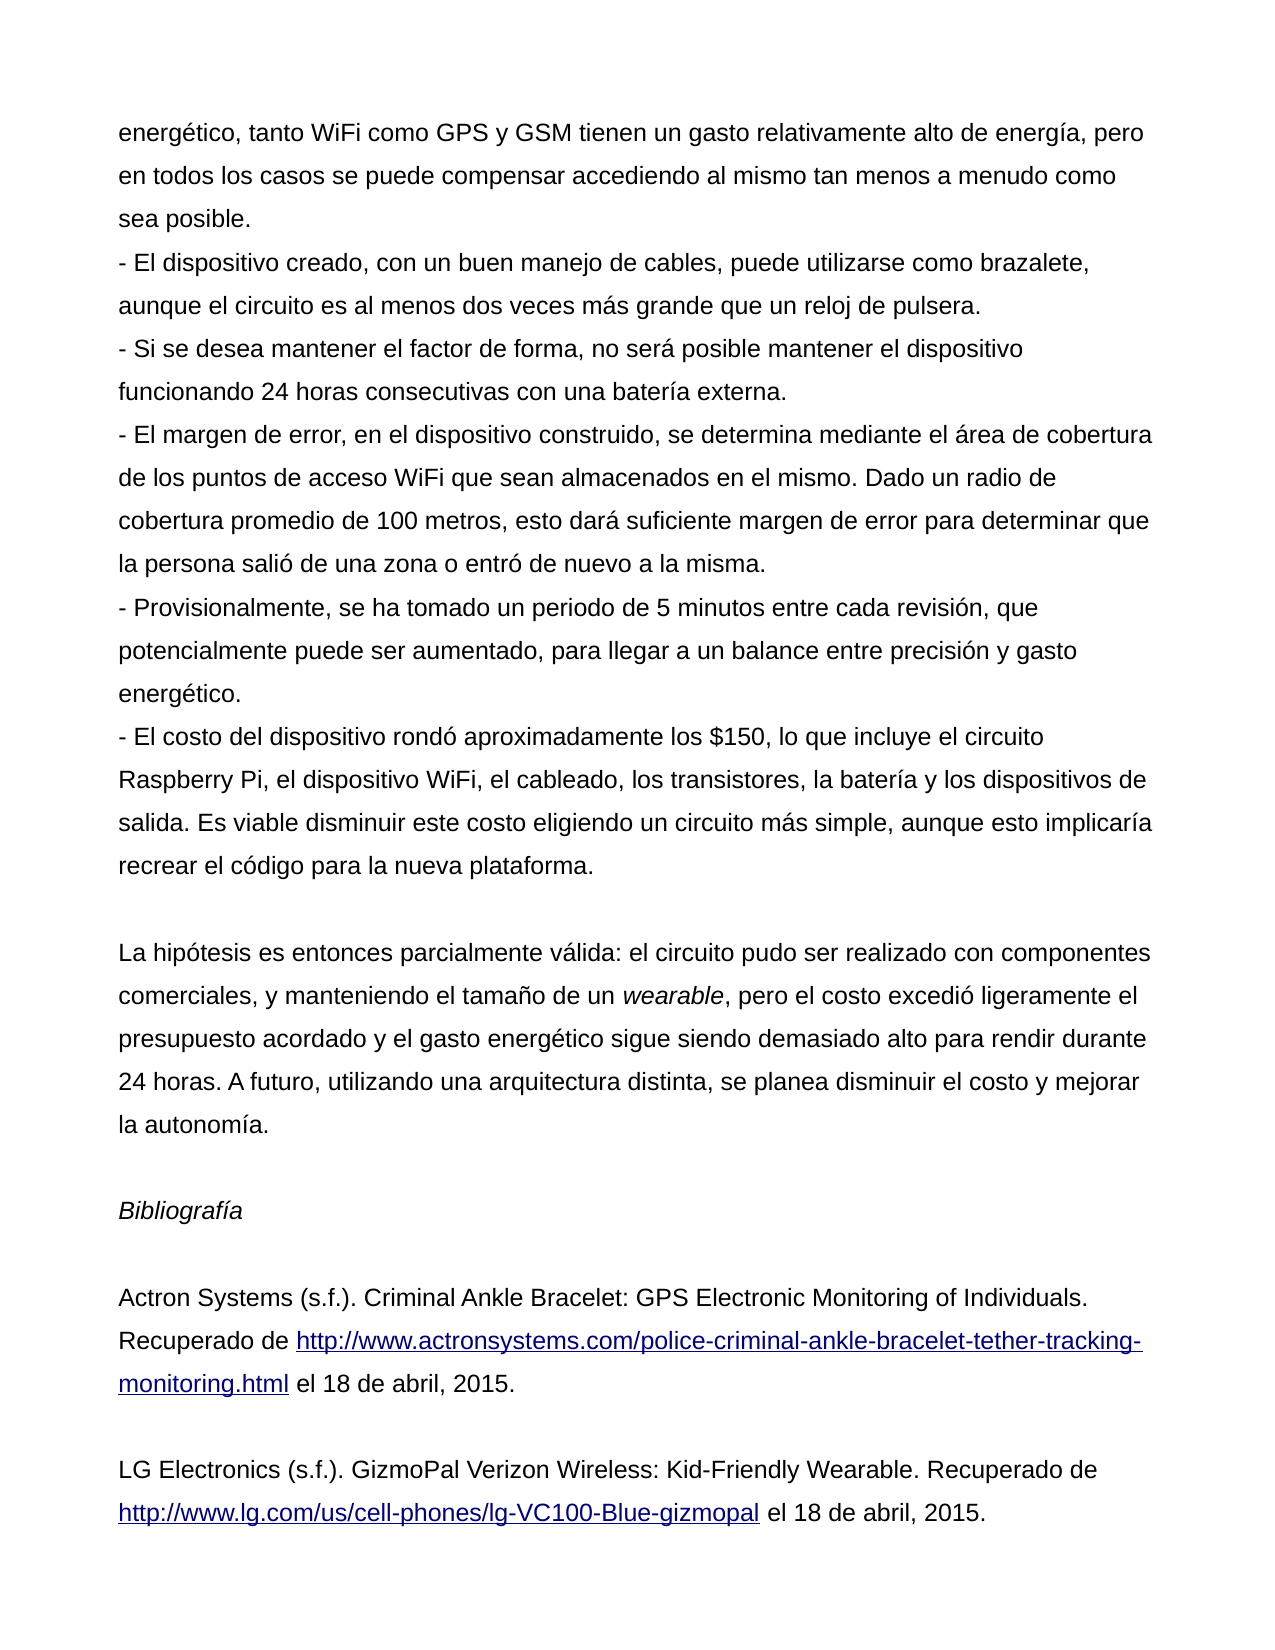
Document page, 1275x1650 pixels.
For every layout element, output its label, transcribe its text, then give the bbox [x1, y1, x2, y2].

text - El dispositivo creado, con un buen manejo de cables, puede utilizarse como brazalete, aunque el circuito es al menos dos veces más grande que un reloj de pulsera. [118, 247, 1157, 319]
text La hipótesis es entonces parcialmente válida: el circuito pudo ser realizado con componentes comerciales, y manteniendo el tamaño de un wearable, pero el costo excedió ligeramente el presupuesto acordado y el gasto energético sigue siendo demasiado alto para rendir durante 24 horas. A futuro, utilizando una arquitectura distinta, se planea disminuir el costo y mejorar la autonomía. [118, 937, 1157, 1139]
text - El costo del dispositivo rondó aproximadamente los $150, lo que incluye el circuito Raspberry Pi, el dispositivo WiFi, el cableado, los transistores, la batería y los dispositivos de salida. Es viable disminuir este costo eligiendo un circuito más simple, aunque esto implicaría recrear el código para la nueva plataforma. [118, 722, 1157, 880]
text Bibliografía [118, 1196, 1157, 1225]
text energético, tanto WiFi como GPS y GSM tienen un gasto relativamente alto de energía, pero en todos los casos se puede compensar accediendo al mismo tan menos a menudo como sea posible. [118, 118, 1157, 233]
text - Si se desea mantener el factor de forma, no será posible mantener el dispositivo funcionando 24 horas consecutivas con una batería externa. [118, 334, 1157, 406]
text - Provisionalmente, se ha tomado un periodo de 5 minutos entre cada revisión, que potencialmente puede ser aumentado, para llegar a un balance entre precisión y gasto energético. [118, 592, 1157, 707]
text LG Electronics (s.f.). GizmoPal Verizon Wireless: Kid-Friendly Wearable. Recuperado de http://www.lg.com/us/cell-phones/lg-VC100-Blue-gizmopal el 18 de abril, 2015. [118, 1455, 1157, 1527]
text - El margen de error, en el dispositivo construido, se determina mediante el área de cobertura de los puntos de acceso WiFi que sean almacenados en el mismo. Dado un radio de cobertura promedio de 100 metros, esto dará suficiente margen de error para determinar que la persona salió de una zona o entró de nuevo a la misma. [118, 420, 1157, 578]
text Actron Systems (s.f.). Criminal Ankle Bracelet: GPS Electronic Monitoring of Individuals. Recuperado de http://www.actronsystems.com/police-criminal-ankle-bracelet-tether-tracking-monitoring.html el 18 de abril, 2015. [118, 1282, 1157, 1397]
